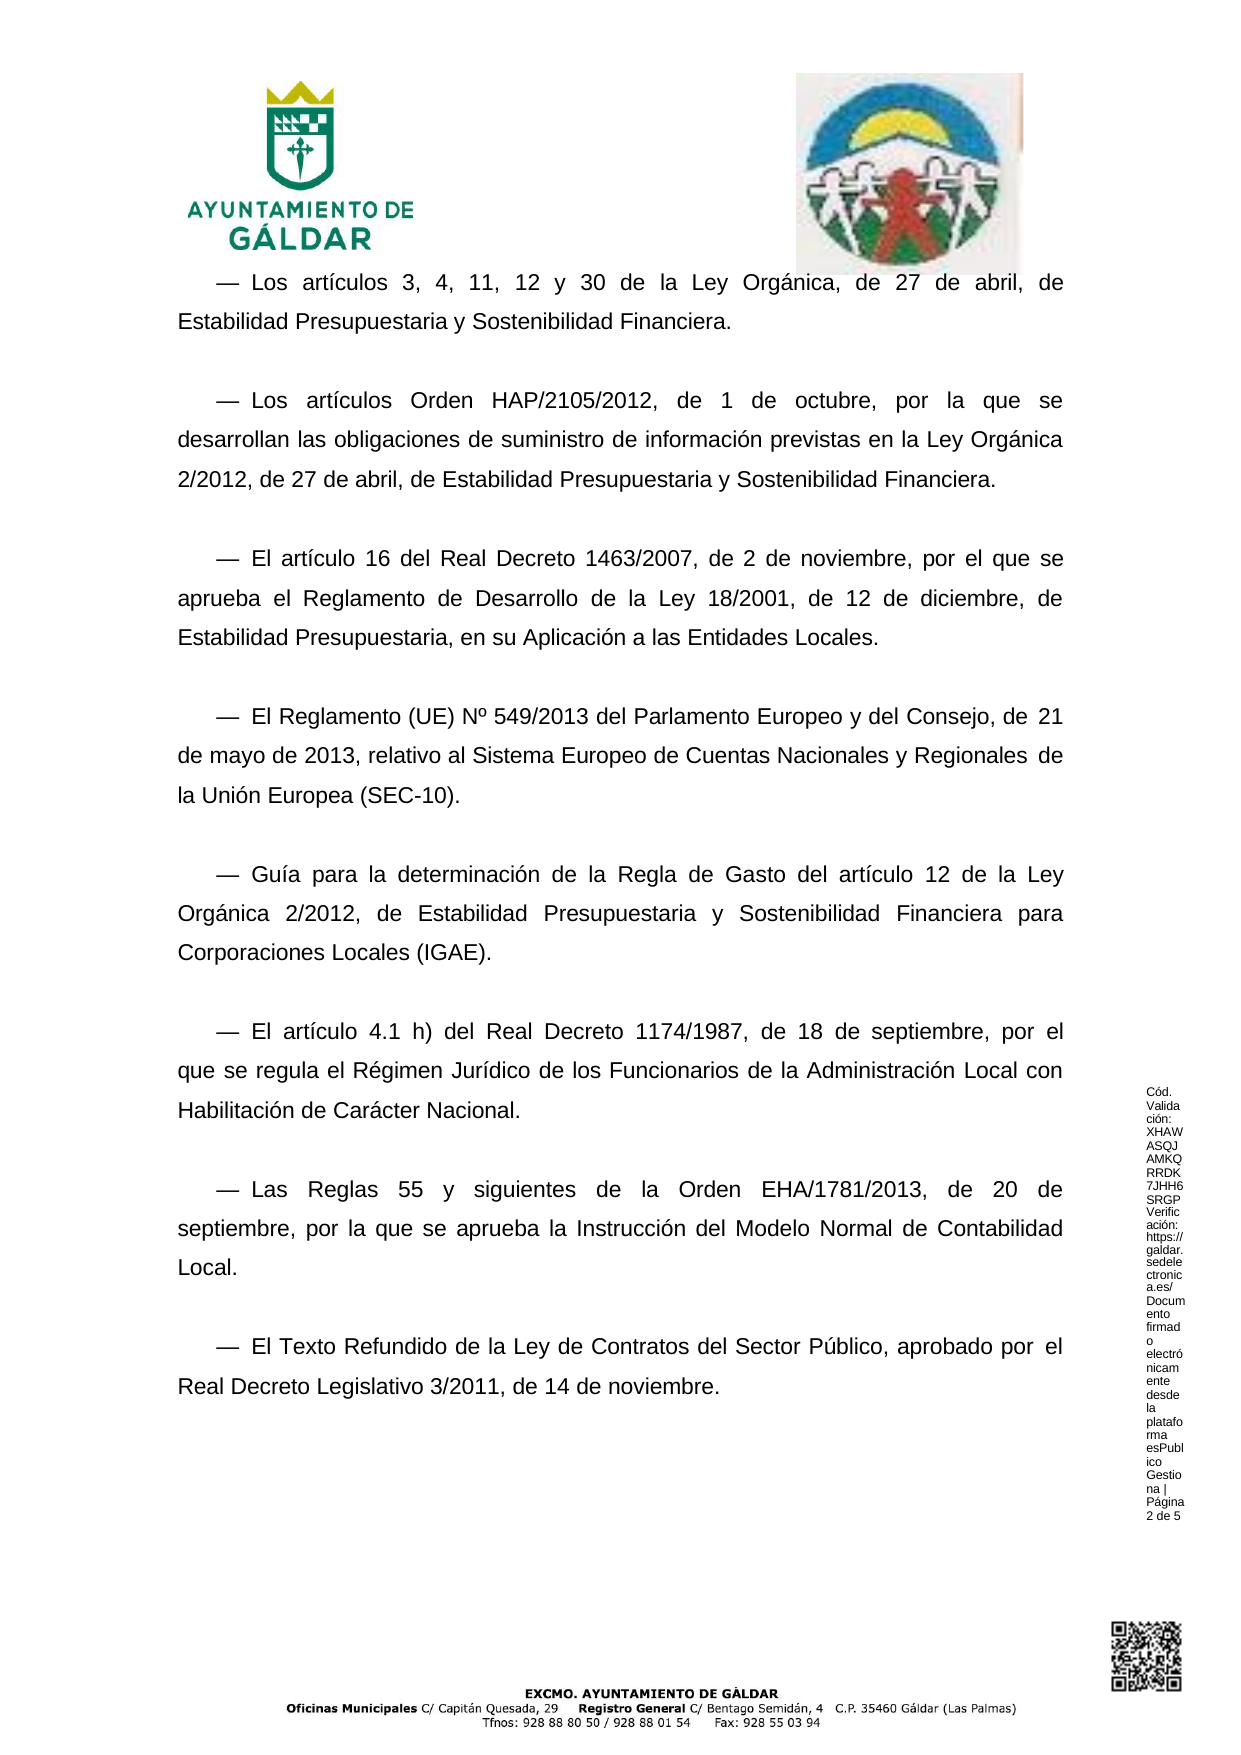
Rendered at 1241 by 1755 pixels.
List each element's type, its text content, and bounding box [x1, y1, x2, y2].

list Verificación: https://galdar.sedelectronica.es/ [1146, 1207, 1186, 1294]
list Guía para la determinación de la Regla de Gasto del artículo 12 de la Ley Orgánica 2/2012, de Estabilidad Presupuestaria y Sostenibilidad Financiera para Corporaciones Locales (IGAE). [142, 861, 1064, 966]
list Los artículos 3, 4, 11, 12 y 30 de la Ley Orgánica, de 27 de abril, de Estabilidad Presupuestaria y Sostenibilidad Financiera. [142, 269, 1064, 334]
list Cód. Validación: XHAWASQJAMKQRRDK7JHH6SRGP [1146, 1086, 1186, 1207]
list El Texto Refundido de la Ley de Contratos del Sector Público, aprobado por el Real Decreto Legislativo 3/2011, de 14 de noviembre. [142, 1333, 1063, 1399]
list Los artículos Orden HAP/2105/2012, de 1 de octubre, por la que se desarrollan las obligaciones de suministro de información previstas en la Ley Orgánica 2/2012, de 27 de abril, de Estabilidad Presupuestaria y Sostenibilidad Financiera. [142, 387, 1064, 492]
list Las Reglas 55 y siguientes de la Orden EHA/1781/2013, de 20 de septiembre, por la que se aprueba la Instrucción del Modelo Normal de Contabilidad Local. [142, 1176, 1064, 1281]
list El artículo 16 del Real Decreto 1463/2007, de 2 de noviembre, por el que se aprueba el Reglamento de Desarrollo de la Ley 18/2001, de 12 de diciembre, de Estabilidad Presupuestaria, en su Aplicación a las Entidades Locales. [142, 545, 1064, 650]
list Documento firmado electrónicamente desde la plataforma esPublico Gestiona | Página 2 de 5 [1146, 1294, 1186, 1523]
list El artículo 4.1 h) del Real Decreto 1174/1987, de 18 de septiembre, por el que se regula el Régimen Jurídico de los Funcionarios de la Administración Local con Habilitación de Carácter Nacional. [142, 1018, 1064, 1123]
list [1144, 1085, 1186, 1609]
list El Reglamento (UE) Nº 549/2013 del Parlamento Europeo y del Consejo, de 21 de mayo de 2013, relativo al Sistema Europeo de Cuentas Nacionales y Regionales de la Unión Europea (SEC-10). [142, 703, 1064, 808]
